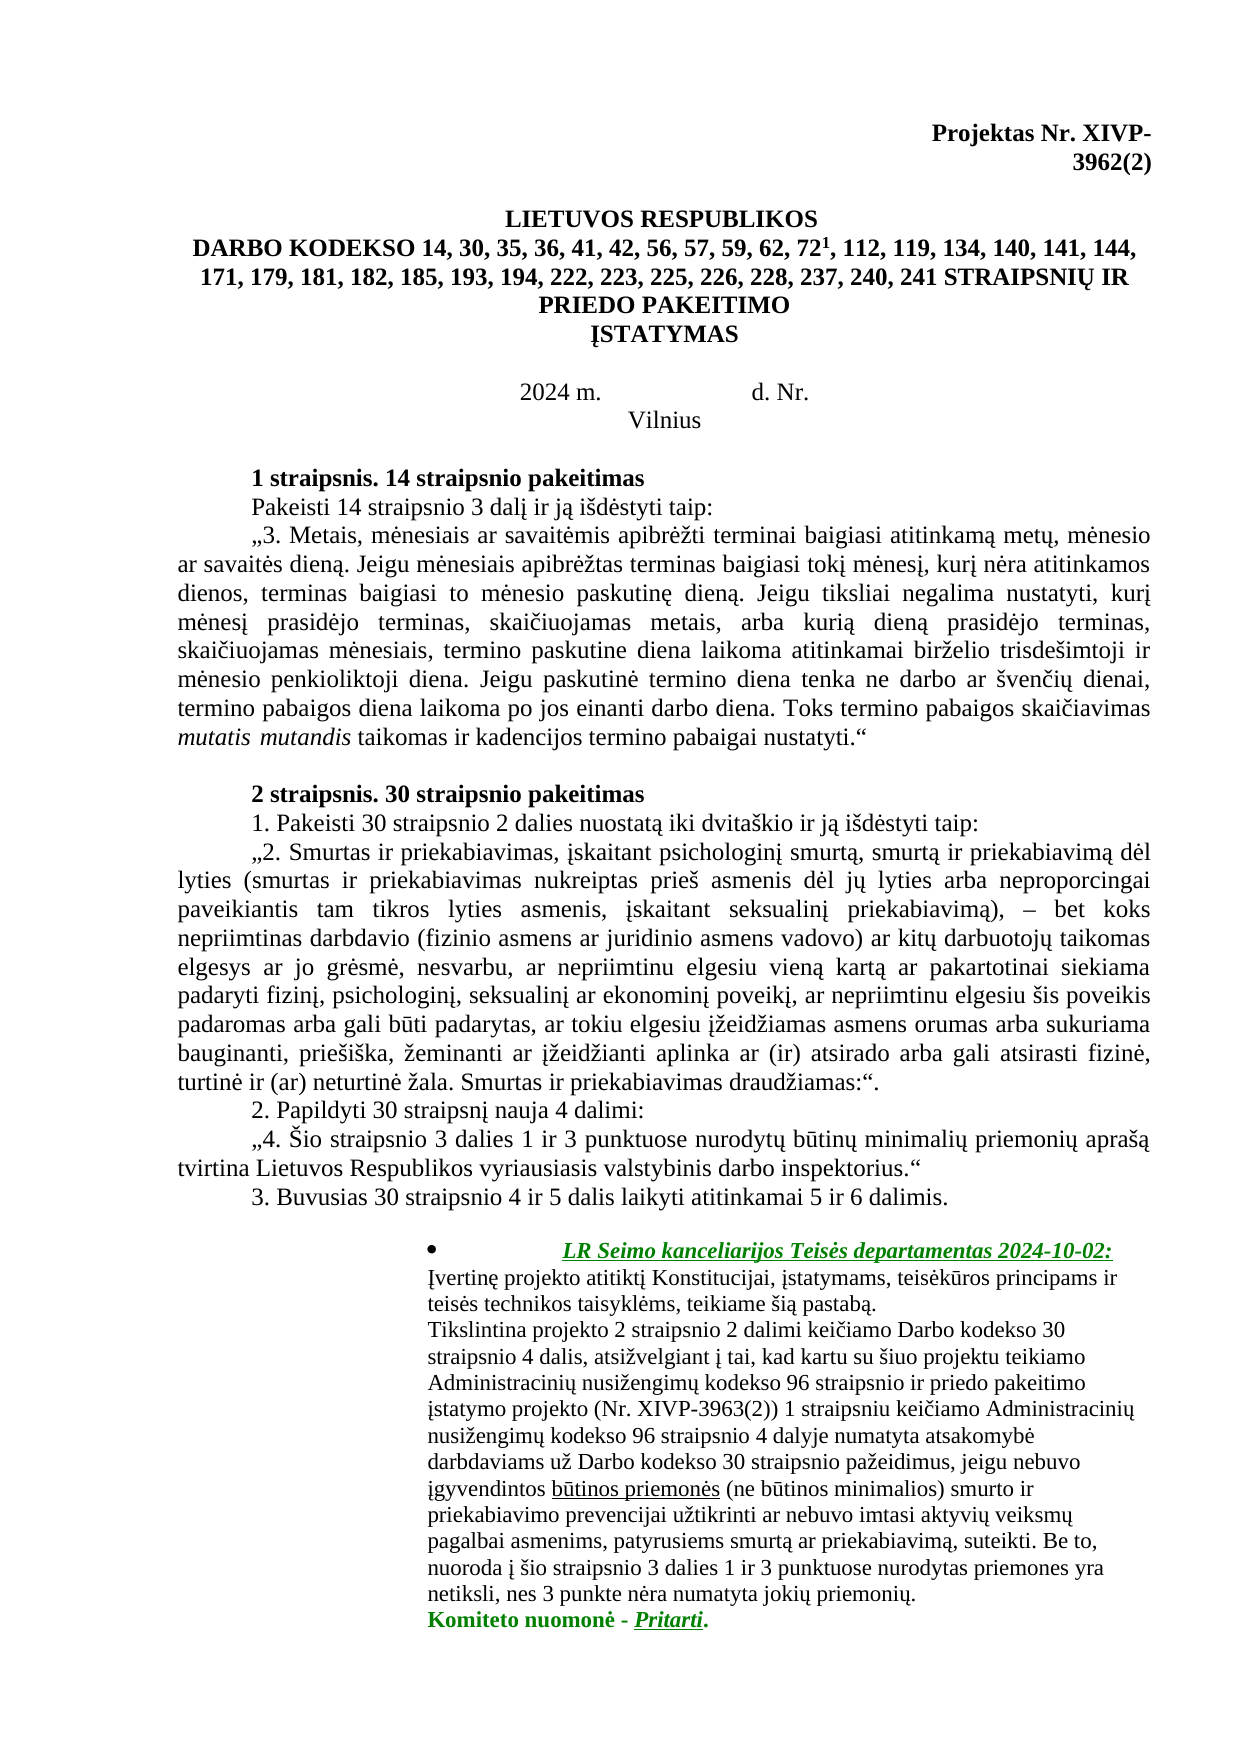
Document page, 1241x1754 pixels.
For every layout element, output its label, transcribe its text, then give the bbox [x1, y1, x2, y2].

text 2024 m. d. Nr. [177, 377, 1152, 406]
text Vilnius [177, 406, 1152, 434]
text DARBO KODEKSO 14, 30, 35, 36, 41, 42, 56, 57, 59, 62, 721, 112, 119, 134, 140, 141, 144, 171, 179, 181, 182, 185, 193, 194, 222, 223, 225, 226, 228, 237, 240, 241 STRAIPSNIŲ IR priedo PAKEITIMO [177, 233, 1152, 319]
text „4. Šio straipsnio 3 dalies 1 ir 3 punktuose nurodytų būtinų minimalių priemonių aprašą tvirtina Lietuvos Respublikos vyriausiasis valstybinis darbo inspektorius.“ [177, 1124, 1152, 1182]
text „3. Metais, mėnesiais ar savaitėmis apibrėžti terminai baigiasi atitinkamą metų, mėnesio ar savaitės dieną. Jeigu mėnesiais apibrėžtas terminas baigiasi tokį mėnesį, kurį nėra atitinkamos dienos, terminas baigiasi to mėnesio paskutinę dieną. Jeigu tiksliai negalima nustatyti, kurį mėnesį prasidėjo terminas, skaičiuojamas metais, arba kurią dieną prasidėjo terminas, skaičiuojamas mėnesiais, termino paskutine diena laikoma atitinkamai birželio trisdešimtoji ir mėnesio penkioliktoji diena. Jeigu paskutinė termino diena tenka ne darbo ar švenčių dienai, termino pabaigos diena laikoma po jos einanti darbo diena. Toks termino pabaigos skaičiavimas mutatis mutandis taikomas ir kadencijos termino pabaigai nustatyti.“ [177, 521, 1152, 751]
text 1 straipsnis. 14 straipsnio pakeitimas [177, 463, 1152, 492]
list LR Seimo kanceliarijos Teisės departamentas 2024-10-02: [427, 1237, 1152, 1264]
text 1. Pakeisti 30 straipsnio 2 dalies nuostatą iki dvitaškio ir ją išdėstyti taip: [177, 808, 1152, 837]
text Įvertinę projekto atitiktį Konstitucijai, įstatymams, teisėkūros principams ir teisės technikos taisyklėms, teikiame šią pastabą. [427, 1264, 1152, 1316]
text 2. Papildyti 30 straipsnį nauja 4 dalimi: [177, 1096, 1152, 1124]
text ĮSTATYMAS [177, 319, 1152, 348]
text Tikslintina projekto 2 straipsnio 2 dalimi keičiamo Darbo kodekso 30 straipsnio 4 dalis, atsižvelgiant į tai, kad kartu su šiuo projektu teikiamo Administracinių nusižengimų kodekso 96 straipsnio ir priedo pakeitimo įstatymo projekto (Nr. XIVP-3963(2)) 1 straipsniu keičiamo Administracinių nusižengimų kodekso 96 straipsnio 4 dalyje numatyta atsakomybė darbdaviams už Darbo kodekso 30 straipsnio pažeidimus, jeigu nebuvo įgyvendintos būtinos priemonės (ne būtinos minimalios) smurto ir priekabiavimo prevencijai užtikrinti ar nebuvo imtasi aktyvių veiksmų pagalbai asmenims, patyrusiems smurtą ar priekabiavimą, suteikti. Be to, nuoroda į šio straipsnio 3 dalies 1 ir 3 punktuose nurodytas priemones yra netiksli, nes 3 punkte nėra numatyta jokių priemonių. [427, 1316, 1152, 1606]
text Projektas Nr. XIVP-3962(2) [177, 118, 1152, 176]
text 2 straipsnis. 30 straipsnio pakeitimas [177, 779, 1152, 808]
text Pakeisti 14 straipsnio 3 dalį ir ją išdėstyti taip: [177, 492, 1152, 521]
text LIETUVOS RESPUBLIKOS [177, 204, 1152, 233]
text Komiteto nuomonė - Pritarti. [427, 1606, 1152, 1633]
text „2. Smurtas ir priekabiavimas, įskaitant psichologinį smurtą, smurtą ir priekabiavimą dėl lyties (smurtas ir priekabiavimas nukreiptas prieš asmenis dėl jų lyties arba neproporcingai paveikiantis tam tikros lyties asmenis, įskaitant seksualinį priekabiavimą), – bet koks nepriimtinas darbdavio (fizinio asmens ar juridinio asmens vadovo) ar kitų darbuotojų taikomas elgesys ar jo grėsmė, nesvarbu, ar nepriimtinu elgesiu vieną kartą ar pakartotinai siekiama padaryti fizinį, psichologinį, seksualinį ar ekonominį poveikį, ar nepriimtinu elgesiu šis poveikis padaromas arba gali būti padarytas, ar tokiu elgesiu įžeidžiamas asmens orumas arba sukuriama bauginanti, priešiška, žeminanti ar įžeidžianti aplinka ar (ir) atsirado arba gali atsirasti fizinė, turtinė ir (ar) neturtinė žala. Smurtas ir priekabiavimas draudžiamas:“. [177, 837, 1152, 1096]
text 3. Buvusias 30 straipsnio 4 ir 5 dalis laikyti atitinkamai 5 ir 6 dalimis. [177, 1182, 1152, 1211]
